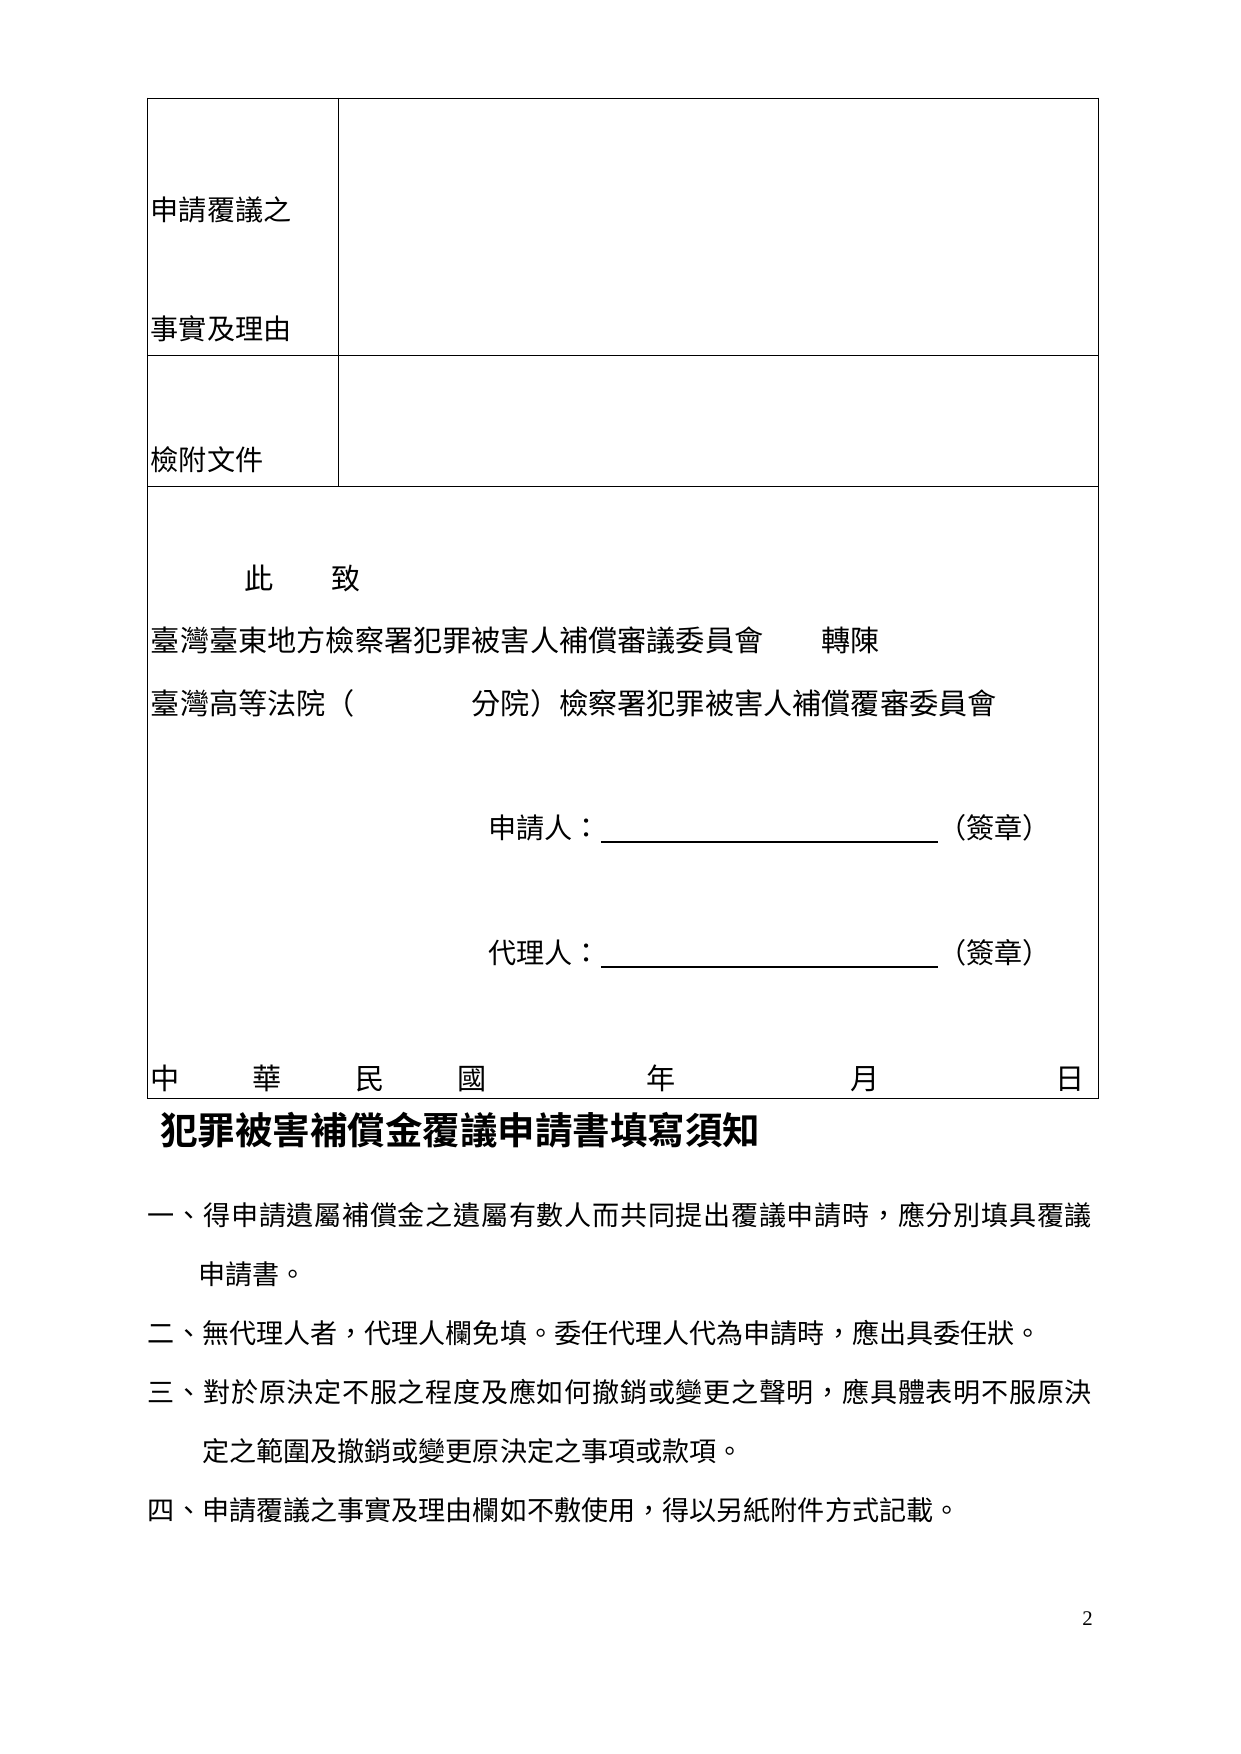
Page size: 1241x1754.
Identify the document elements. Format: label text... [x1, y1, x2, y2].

table_cell [339, 99, 1098, 355]
text 一、得申請遺屬補償金之遺屬有數人而共同提出覆議申請時，應分別填具覆議申請書。 [148, 1194, 1092, 1292]
table_cell [339, 356, 1098, 486]
table_cell 檢附文件 [148, 356, 338, 486]
text 犯罪被害補償金覆議申請書填寫須知 [148, 1111, 1092, 1153]
table_cell 此 致 臺灣臺東地方檢察署犯罪被害人補償審議委員會 轉陳 臺灣高等法院（ 分院）檢察署犯罪被害人補償覆審委員會 申請人： （簽章） 代理人： （簽章） 中 華 民 國 年 月 日 [148, 487, 1098, 1097]
text 四、申請覆議之事實及理由欄如不敷使用，得以另紙附件方式記載。 [148, 1488, 1092, 1528]
text 二、無代理人者，代理人欄免填。委任代理人代為申請時，應出具委任狀。 [148, 1312, 1092, 1351]
table_cell 申請覆議之 事實及理由 [148, 99, 338, 355]
text 三、對於原決定不服之程度及應如何撤銷或變更之聲明，應具體表明不服原決定之範圍及撤銷或變更原決定之事項或款項。 [148, 1371, 1092, 1469]
